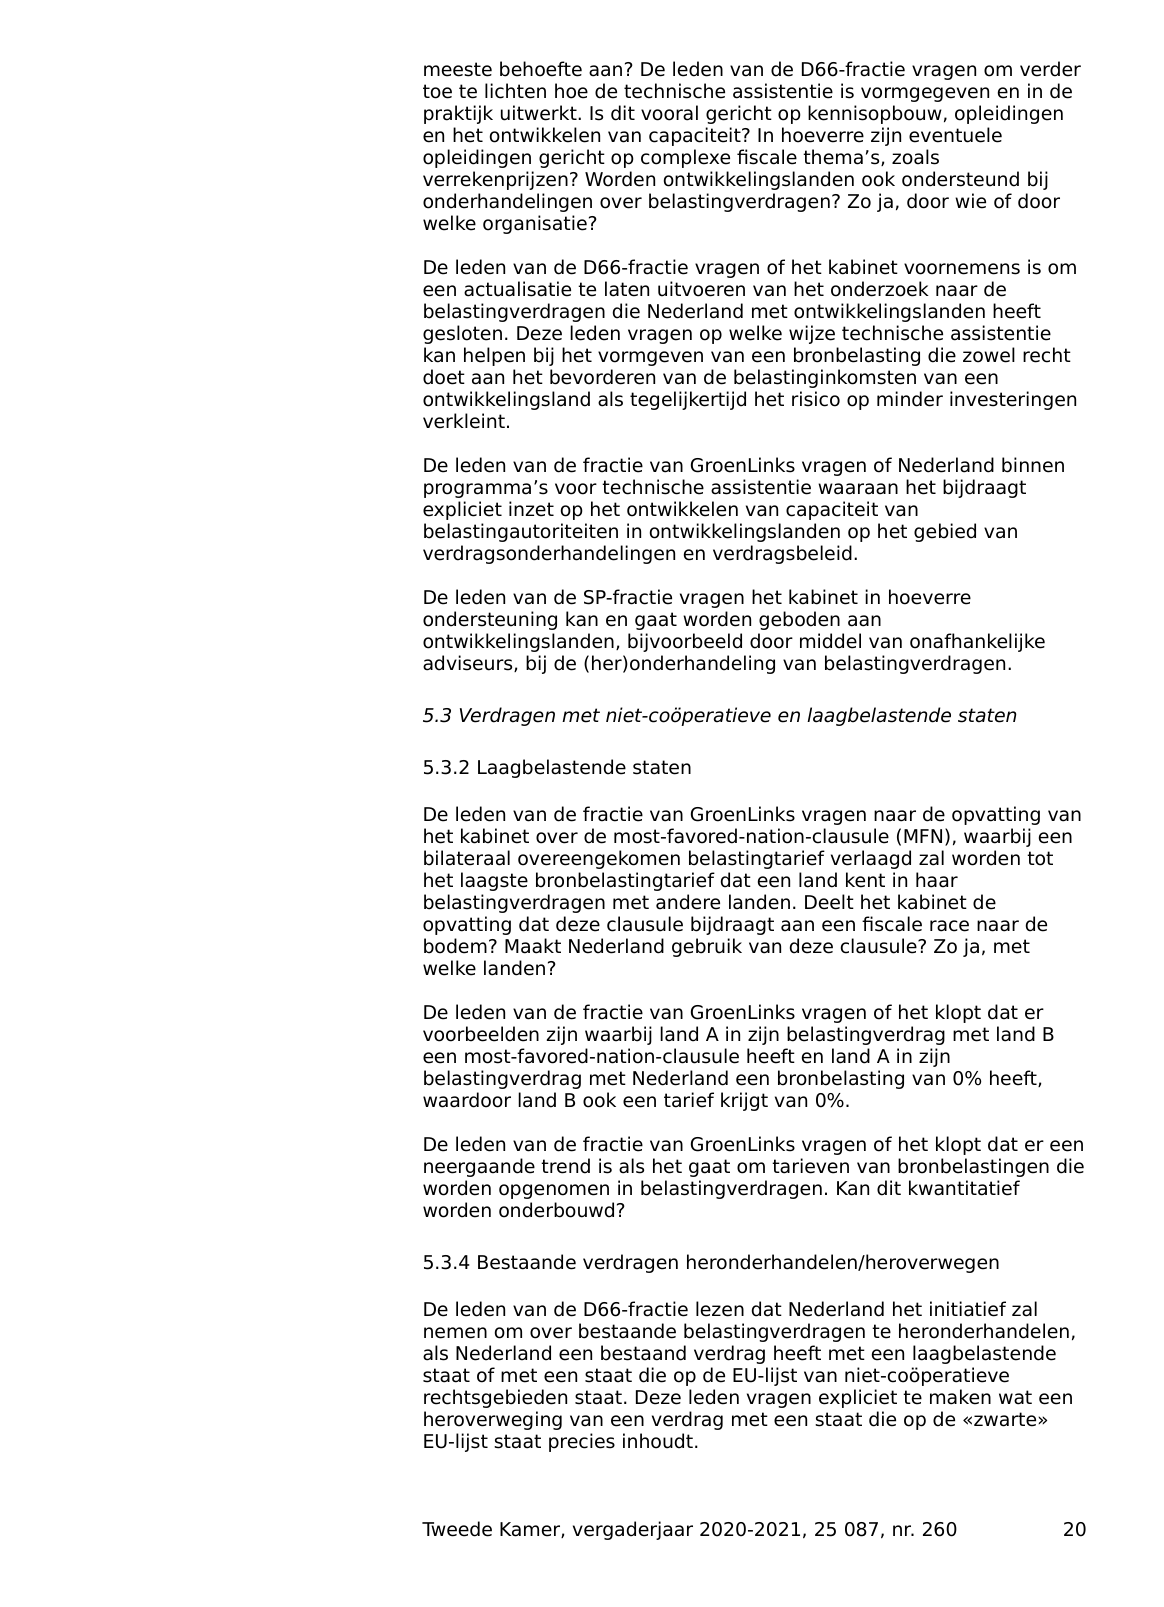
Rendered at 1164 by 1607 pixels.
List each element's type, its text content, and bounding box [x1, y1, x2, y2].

text meeste behoefte aan? De leden van de D66-fractie vragen om verder toe te lichten hoe de technische assistentie is vormgegeven en in de praktijk uitwerkt. Is dit vooral gericht op kennisopbouw, opleidingen en het ontwikkelen van capaciteit? In hoeverre zijn eventuele opleidingen gericht op complexe fiscale thema’s, zoals verrekenprijzen? Worden ontwikkelingslanden ook ondersteund bij onderhandelingen over belastingverdragen? Zo ja, door wie of door welke organisatie? [422, 59, 1087, 235]
subtitle 5.3.2 Laagbelastende staten [422, 757, 1087, 779]
text De leden van de fractie van GroenLinks vragen of het klopt dat er een neergaande trend is als het gaat om tarieven van bronbelastingen die worden opgenomen in belastingverdragen. Kan dit kwantitatief worden onderbouwd? [422, 1134, 1087, 1222]
text De leden van de SP-fractie vragen het kabinet in hoeverre ondersteuning kan en gaat worden geboden aan ontwikkelingslanden, bijvoorbeeld door middel van onafhankelijke adviseurs, bij de (her)onderhandeling van belastingverdragen. [422, 587, 1087, 675]
text De leden van de D66-fractie lezen dat Nederland het initiatief zal nemen om over bestaande belastingverdragen te heronderhandelen, als Nederland een bestaand verdrag heeft met een laagbelastende staat of met een staat die op de EU-lijst van niet-coöperatieve rechtsgebieden staat. Deze leden vragen expliciet te maken wat een heroverweging van een verdrag met een staat die op de «zwarte» EU-lijst staat precies inhoudt. [422, 1299, 1087, 1453]
text De leden van de fractie van GroenLinks vragen naar de opvatting van het kabinet over de most-favored-nation-clausule (MFN), waarbij een bilateraal overeengekomen belastingtarief verlaagd zal worden tot het laagste bronbelastingtarief dat een land kent in haar belastingverdragen met andere landen. Deelt het kabinet de opvatting dat deze clausule bijdraagt aan een fiscale race naar de bodem? Maakt Nederland gebruik van deze clausule? Zo ja, met welke landen? [422, 804, 1087, 980]
text De leden van de fractie van GroenLinks vragen of het klopt dat er voorbeelden zijn waarbij land A in zijn belastingverdrag met land B een most-favored-nation-clausule heeft en land A in zijn belastingverdrag met Nederland een bronbelasting van 0% heeft, waardoor land B ook een tarief krijgt van 0%. [422, 1002, 1087, 1112]
text De leden van de D66-fractie vragen of het kabinet voornemens is om een actualisatie te laten uitvoeren van het onderzoek naar de belastingverdragen die Nederland met ontwikkelingslanden heeft gesloten. Deze leden vragen op welke wijze technische assistentie kan helpen bij het vormgeven van een bronbelasting die zowel recht doet aan het bevorderen van de belastinginkomsten van een ontwikkelingsland als tegelijkertijd het risico op minder investeringen verkleint. [422, 257, 1087, 433]
subtitle 5.3.4 Bestaande verdragen heronderhandelen/heroverwegen [422, 1252, 1087, 1274]
text De leden van de fractie van GroenLinks vragen of Nederland binnen programma’s voor technische assistentie waaraan het bijdraagt expliciet inzet op het ontwikkelen van capaciteit van belastingautoriteiten in ontwikkelingslanden op het gebied van verdragsonderhandelingen en verdragsbeleid. [422, 455, 1087, 565]
subtitle 5.3 Verdragen met niet-coöperatieve en laagbelastende staten [422, 705, 1087, 727]
